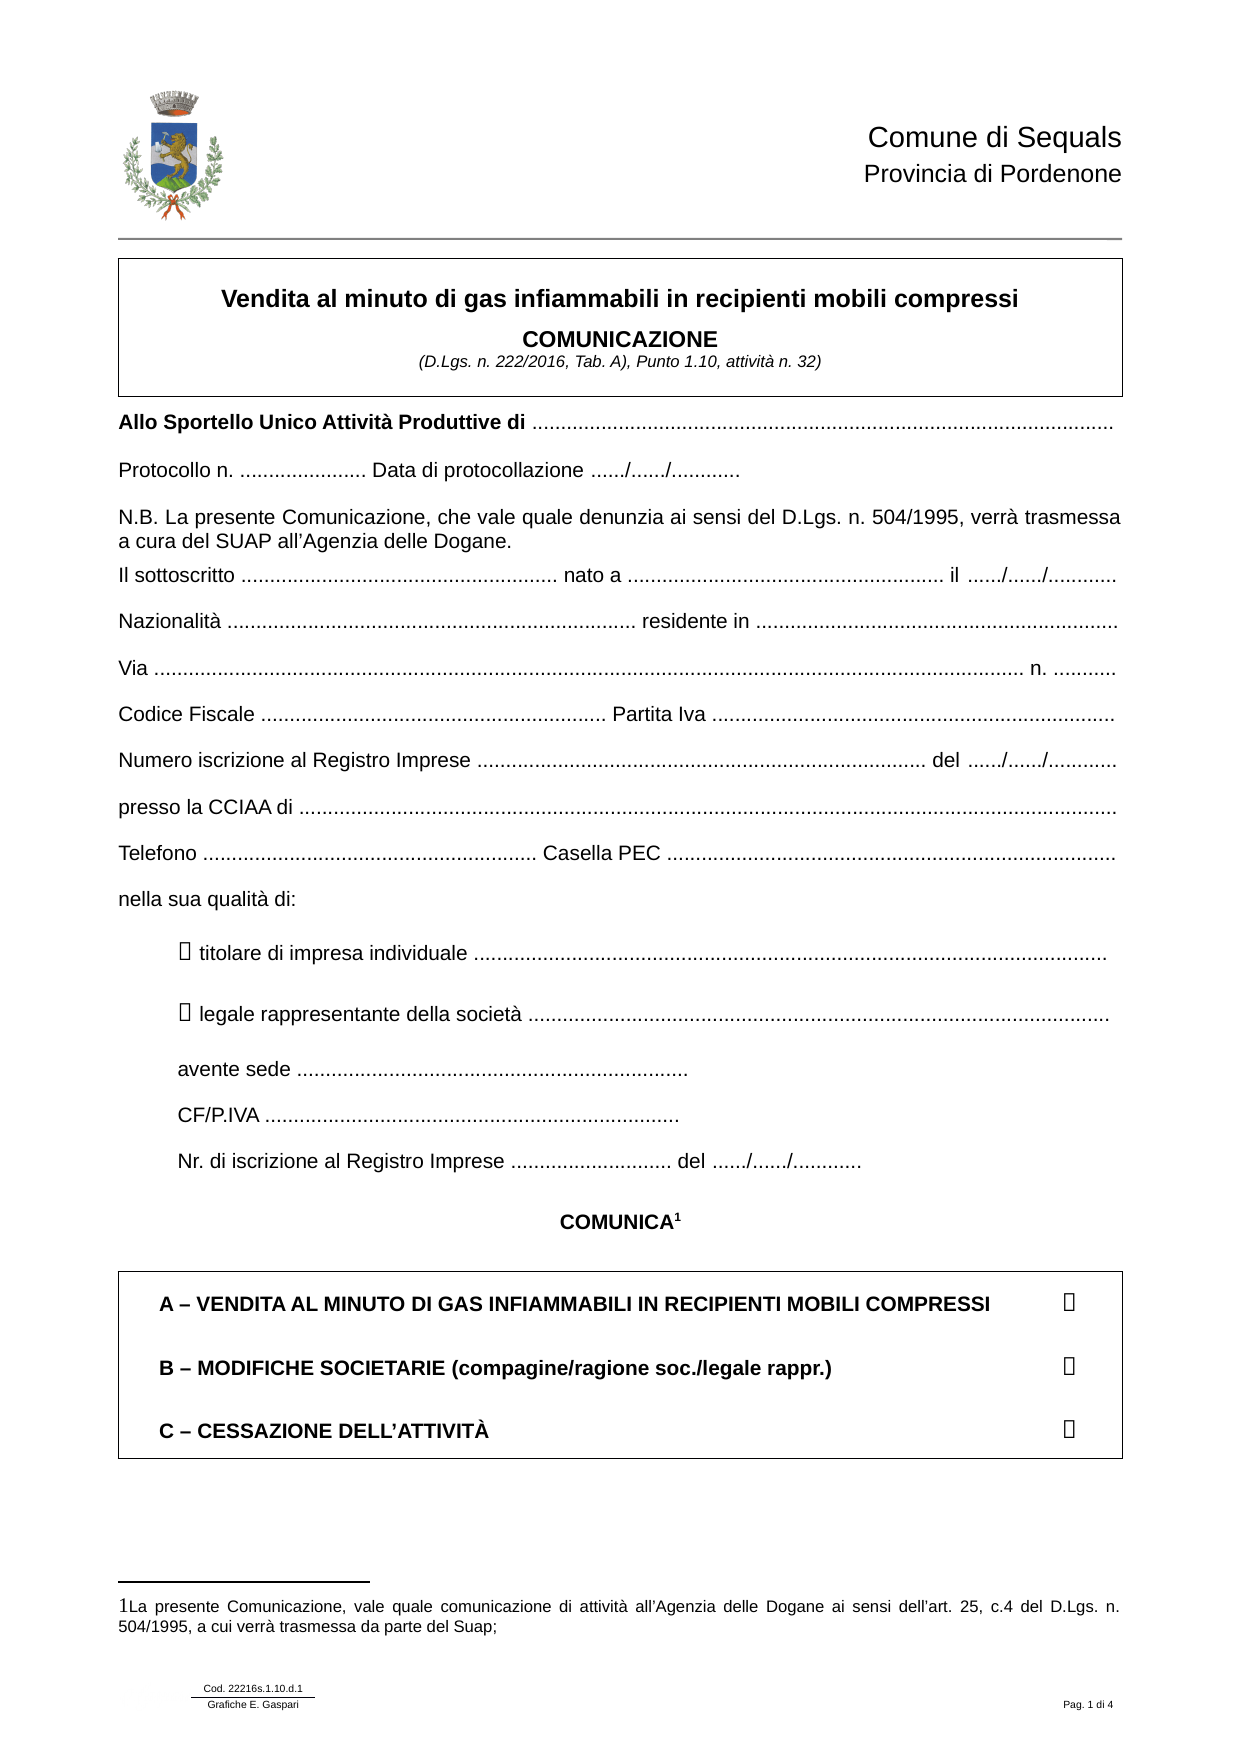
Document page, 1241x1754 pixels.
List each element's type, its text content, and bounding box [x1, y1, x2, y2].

text Protocollo n. ...................... Data di protocollazione ....../....../............ [118, 458, 1122, 482]
text Comune di Sequals [224, 121, 1122, 154]
text  legale rappresentante della società ..................................................................................................... [177, 995, 1122, 1029]
text Via ....................................................................................................................................................... n. ........... [118, 656, 1122, 679]
text  titolare di impresa individuale .............................................................................................................. [177, 934, 1122, 968]
text COMUNICA [118, 1210, 1122, 1234]
text Il sottoscritto ....................................................... nato a ....................................................... il ....../....../............ [118, 563, 1122, 587]
text Numero iscrizione al Registro Imprese .............................................................................. del ....../....../............ [118, 748, 1122, 772]
text Codice Fiscale ............................................................ Partita Iva ...................................................................... [118, 702, 1122, 726]
text N.B. La presente Comunicazione, che vale quale denunzia ai sensi del D.Lgs. n. 504/1995, verrà trasmessa a cura del SUAP all’Agenzia delle Dogane. [118, 504, 1122, 552]
table_header A – VENDITA AL MINUTO DI GAS INFIAMMABILI IN RECIPIENTI MOBILI COMPRESSI  B – MODIFICHE SOCIETARIE (compagine/ragione soc./legale rappr.)  C – CESSAZIONE DELL’ATTIVITÀ  [119, 1272, 1122, 1458]
text Allo Sportello Unico Attività Produttive di ..................................................................................................... [118, 410, 1122, 434]
text Nazionalità ....................................................................... residente in ............................................................... [118, 609, 1122, 633]
table_header Vendita al minuto di gas infiammabili in recipienti mobili compressi COMUNICAZIONE (D.Lgs. n. 222/2016, Tab. A), Punto 1.10, attività n. 32) [119, 259, 1122, 396]
text Provincia di Pordenone [224, 159, 1122, 188]
picture [122, 90, 224, 221]
text Telefono .......................................................... Casella PEC .............................................................................. [118, 841, 1122, 865]
text nella sua qualità di: [118, 887, 1122, 911]
text presso la CCIAA di .............................................................................................................................................. [118, 794, 1122, 818]
text La presente Comunicazione, vale quale comunicazione di attività all’Agenzia delle Dogane ai sensi dell’art. 25, c.4 del D.Lgs. n. 504/1995, a cui verrà trasmessa da parte del Suap; [118, 1593, 1122, 1636]
text avente sede .................................................................... [177, 1057, 1122, 1081]
text Nr. di iscrizione al Registro Imprese ............................ del ....../....../............ [177, 1149, 1122, 1173]
text CF/P.IVA ........................................................................ [177, 1103, 1122, 1127]
